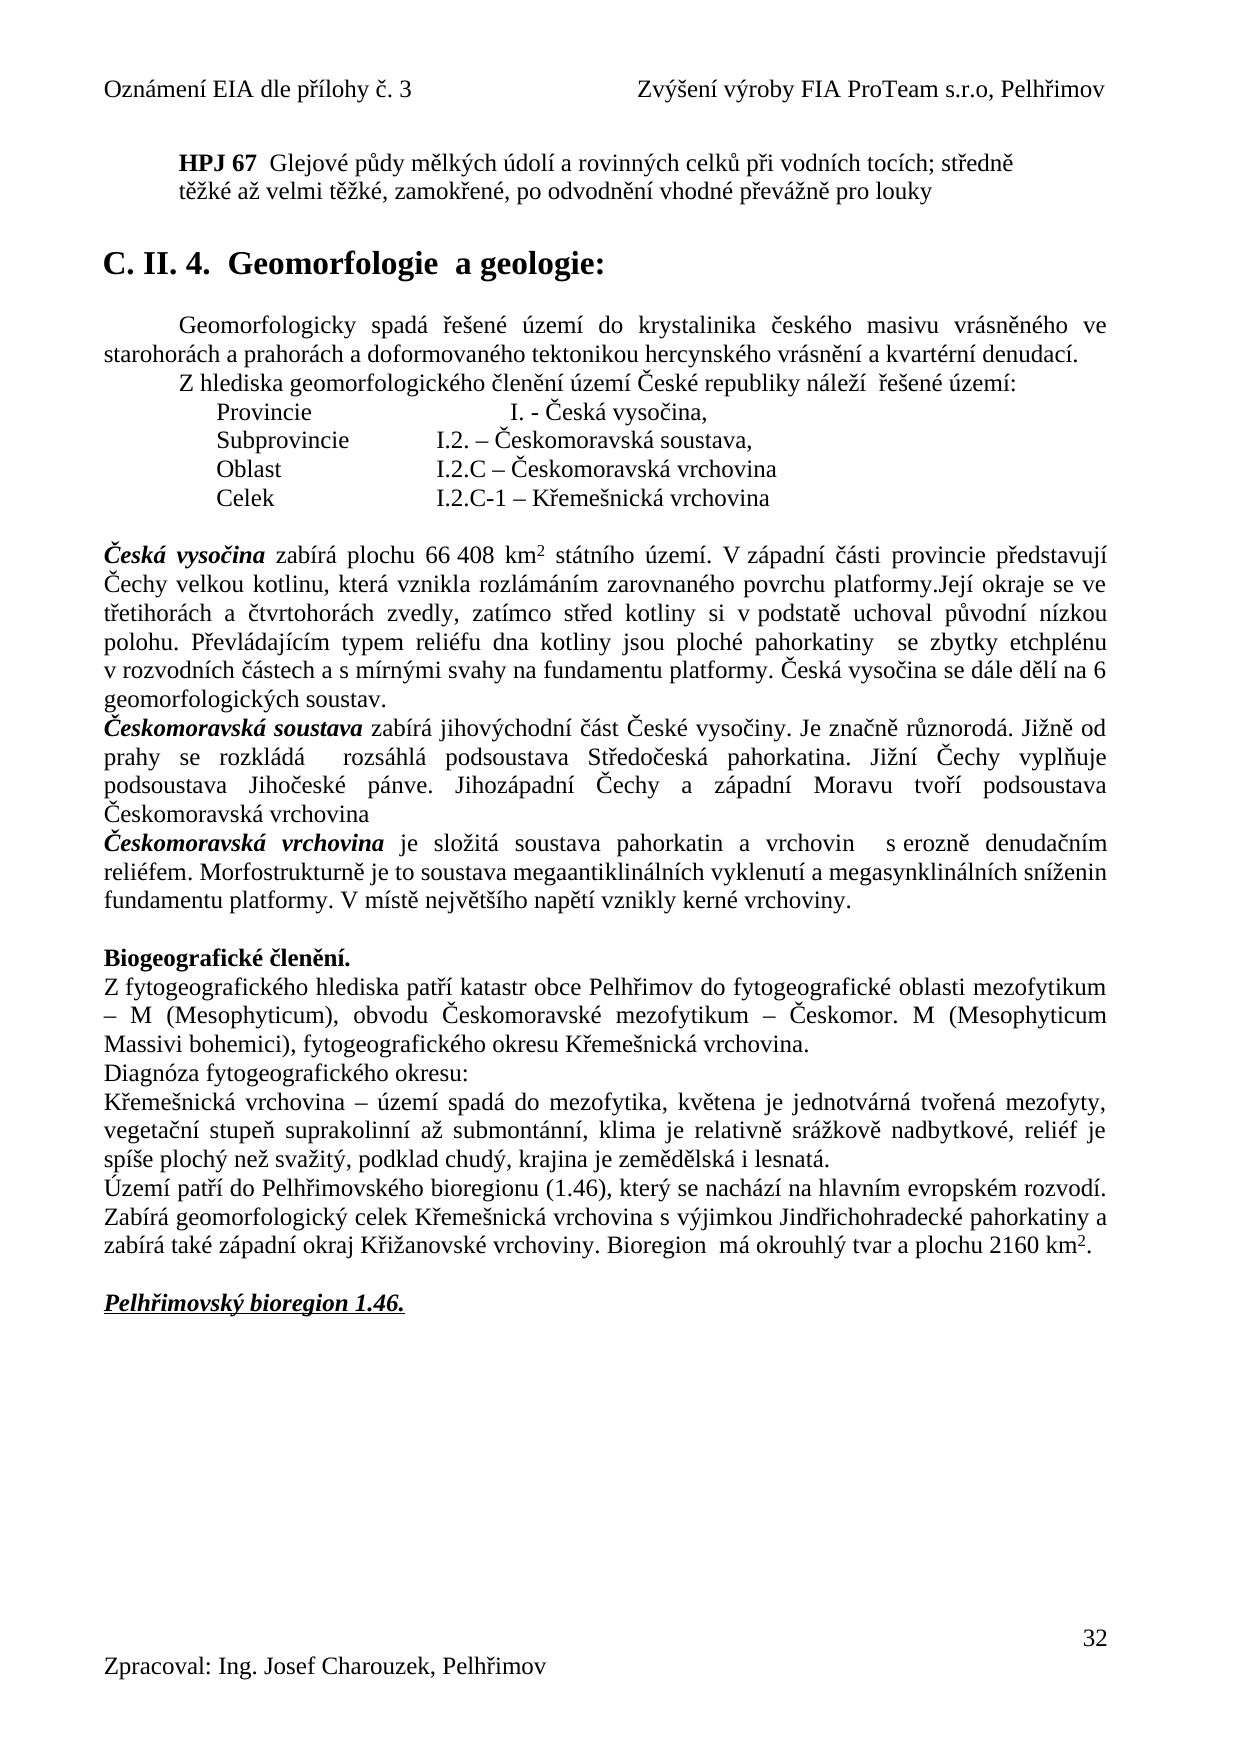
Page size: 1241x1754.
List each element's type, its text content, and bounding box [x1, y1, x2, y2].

text Území patří do Pelhřimovského bioregionu (1.46), který se nachází na hlavním evropském rozvodí. Zabírá geomorfologický celek Křemešnická vrchovina s výjimkou Jindřichohradecké pahorkatiny a zabírá také západní okraj Křižanovské vrchoviny. Bioregion má okrouhlý tvar a plochu 2160 km2. [103, 1173, 1107, 1259]
text Křemešnická vrchovina – území spadá do mezofytika, květena je jednotvárná tvořená mezofyty, vegetační stupeň suprakolinní až submontánní, klima je relativně srážkově nadbytkové, reliéf je spíše plochý než svažitý, podklad chudý, krajina je zemědělská i lesnatá. [103, 1087, 1107, 1173]
text C. II. 4. Geomorfologie a geologie: [102, 243, 1107, 282]
text Českomoravská soustava zabírá jihovýchodní část České vysočiny. Je značně různorodá. Jižně od prahy se rozkládá rozsáhlá podsoustava Středočeská pahorkatina. Jižní Čechy vyplňuje podsoustava Jihočeské pánve. Jihozápadní Čechy a západní Moravu tvoří podsoustava Českomoravská vrchovina [103, 713, 1107, 828]
text Celek I.2.C-1 – Křemešnická vrchovina [141, 483, 1107, 512]
text Českomoravská vrchovina je složitá soustava pahorkatin a vrchovin s erozně denudačním reliéfem. Morfostrukturně je to soustava megaantiklinálních vyklenutí a megasynklinálních sníženin fundamentu platformy. V místě největšího napětí vznikly kerné vrchoviny. [103, 828, 1107, 914]
text Z fytogeografického hlediska patří katastr obce Pelhřimov do fytogeografické oblasti mezofytikum – M (Mesophyticum), obvodu Českomoravské mezofytikum – Českomor. M (Mesophyticum Massivi bohemici), fytogeografického okresu Křemešnická vrchovina. [103, 972, 1107, 1058]
text těžké až velmi těžké, zamokřené, po odvodnění vhodné převážně pro louky [178, 176, 1119, 205]
text HPJ 67 Glejové půdy mělkých údolí a rovinných celků při vodních tocích; středně [178, 148, 1119, 176]
text Biogeografické členění. [103, 943, 1107, 972]
text Provincie I. - Česká vysočina, [141, 397, 1107, 426]
text Z hlediska geomorfologického členění území České republiky náleží řešené území: [103, 368, 1107, 397]
text Diagnóza fytogeografického okresu: [103, 1058, 1107, 1087]
text Oblast I.2.C – Českomoravská vrchovina [141, 454, 1107, 483]
text Pelhřimovský bioregion 1.46. [103, 1288, 1107, 1317]
text Subprovincie I.2. – Českomoravská soustava, [141, 426, 1107, 454]
text Česká vysočina zabírá plochu 66 408 km2 státního území. V západní části provincie představují Čechy velkou kotlinu, která vznikla rozlámáním zarovnaného povrchu platformy.Její okraje se ve třetihorách a čtvrtohorách zvedly, zatímco střed kotliny si v podstatě uchoval původní nízkou polohu. Převládajícím typem reliéfu dna kotliny jsou ploché pahorkatiny se zbytky etchplénu v rozvodních částech a s mírnými svahy na fundamentu platformy. Česká vysočina se dále dělí na 6 geomorfologických soustav. [103, 541, 1107, 713]
text Geomorfologicky spadá řešené území do krystalinika českého masivu vrásněného ve starohorách a prahorách a doformovaného tektonikou hercynského vrásnění a kvartérní denudací. [103, 311, 1107, 368]
